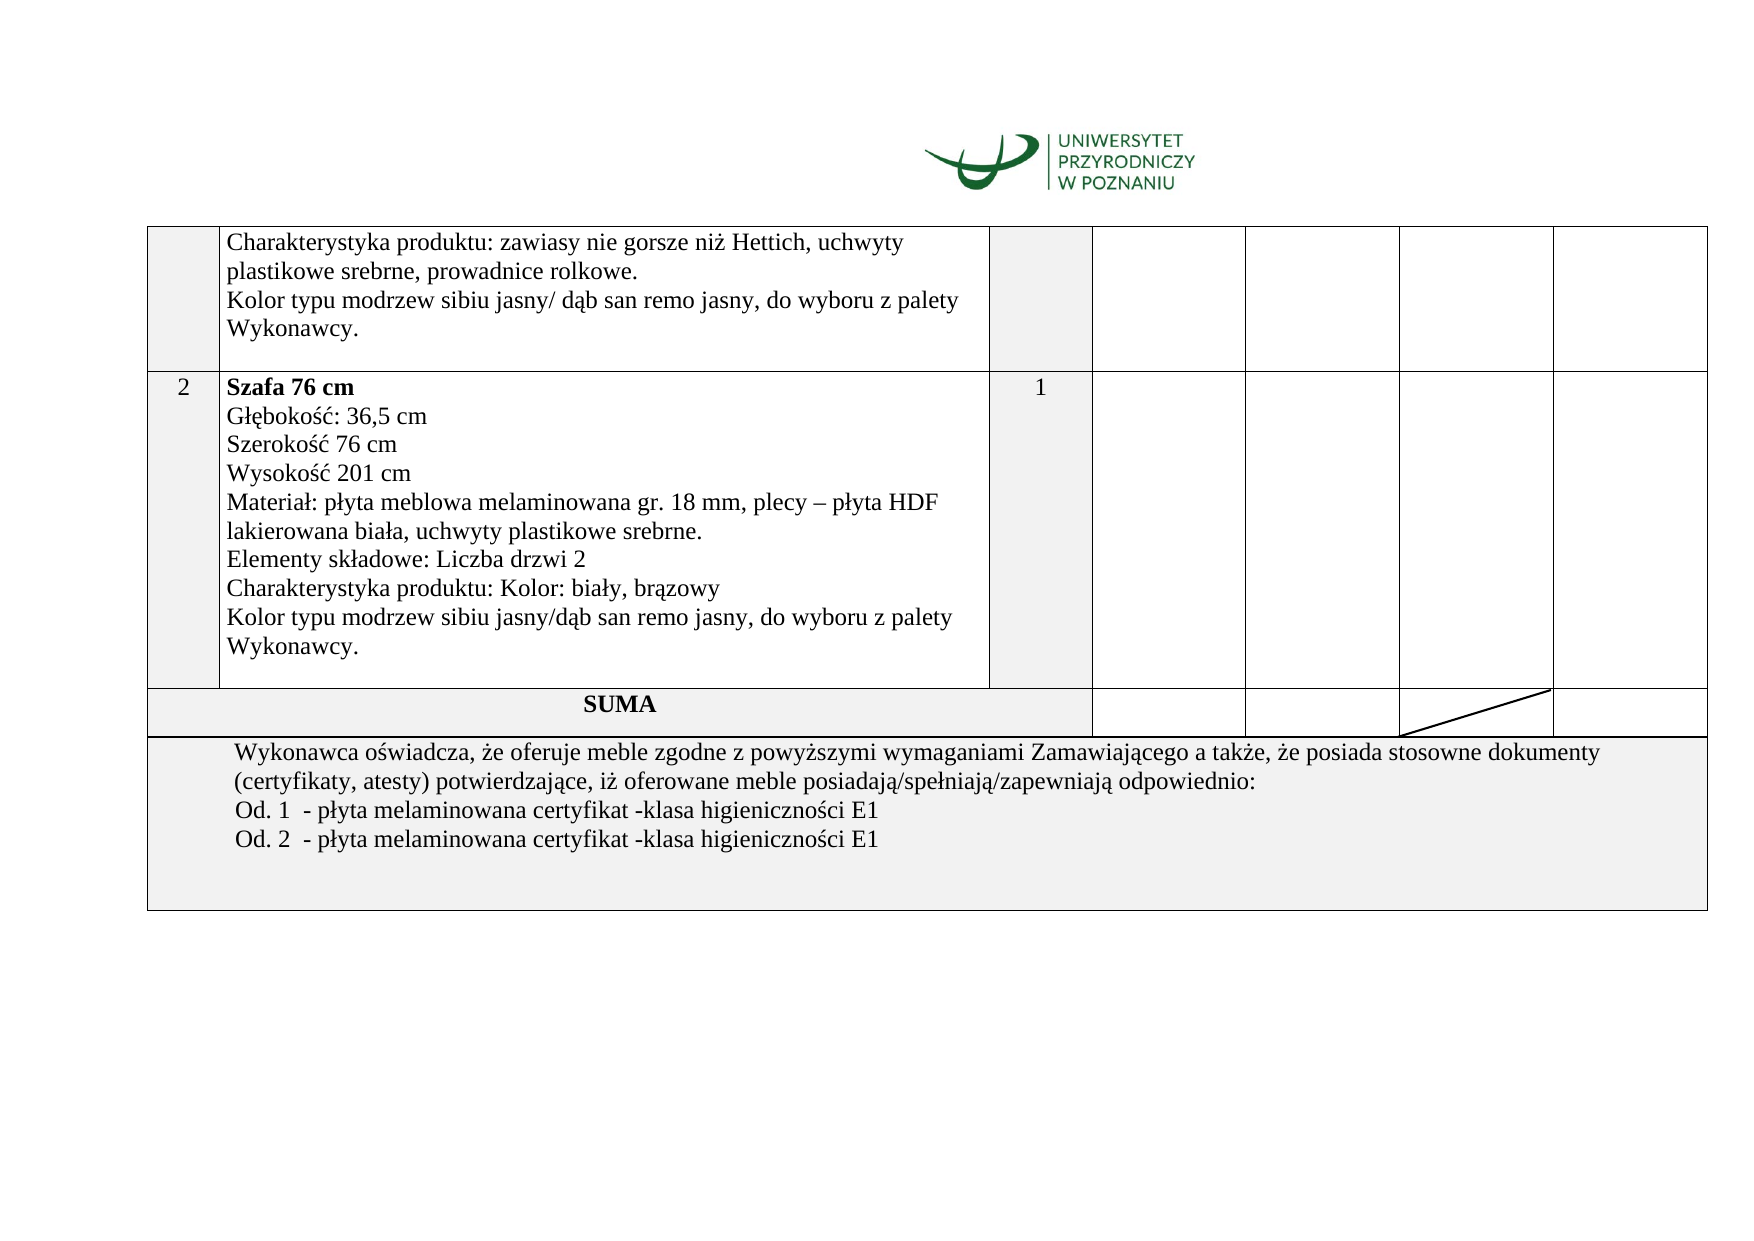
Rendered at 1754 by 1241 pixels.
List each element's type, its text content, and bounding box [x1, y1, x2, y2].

table_cell SUMA [148, 689, 1092, 736]
table_cell [1554, 372, 1707, 688]
table_cell [1554, 689, 1707, 736]
table_cell Szafa 76 cm Głębokość: 36,5 cm Szerokość 76 cm Wysokość 201 cm Materiał: płyta meblowa melaminowana gr. 18 mm, plecy – płyta HDF lakierowana biała, uchwyty plastikowe srebrne. Elementy składowe: Liczba drzwi 2 Charakterystyka produktu: Kolor: biały, brązowy Kolor typu modrzew sibiu jasny/dąb san remo jasny, do wyboru z palety Wykonawcy. [220, 372, 989, 688]
table_cell [990, 227, 1092, 371]
table_cell Wykonawca oświadcza, że oferuje meble zgodne z powyższymi wymaganiami Zamawiającego a także, że posiada stosowne dokumenty (certyfikaty, atesty) potwierdzające, iż oferowane meble posiadają/spełniają/zapewniają odpowiednio: Od. 1 - płyta melaminowana certyfikat -klasa higieniczności E1 Od. 2 - płyta melaminowana certyfikat -klasa higieniczności E1 [148, 738, 1707, 910]
table_cell [1400, 689, 1547, 734]
table_cell [1246, 227, 1399, 371]
table_cell [1400, 227, 1553, 371]
table_cell [148, 227, 219, 371]
table_cell Charakterystyka produktu: zawiasy nie gorsze niż Hettich, uchwyty plastikowe srebrne, prowadnice rolkowe. Kolor typu modrzew sibiu jasny/ dąb san remo jasny, do wyboru z palety Wykonawcy. [220, 227, 989, 371]
table_cell [1246, 372, 1399, 688]
table_cell [1408, 689, 1553, 736]
table_cell [1093, 227, 1245, 371]
table_cell [1400, 372, 1553, 688]
table_cell [1554, 227, 1707, 371]
table_cell [1093, 372, 1245, 688]
table_cell [1246, 689, 1399, 736]
table_cell 1 [990, 372, 1092, 688]
table_cell [1093, 689, 1245, 736]
table_cell 2 [148, 372, 219, 688]
